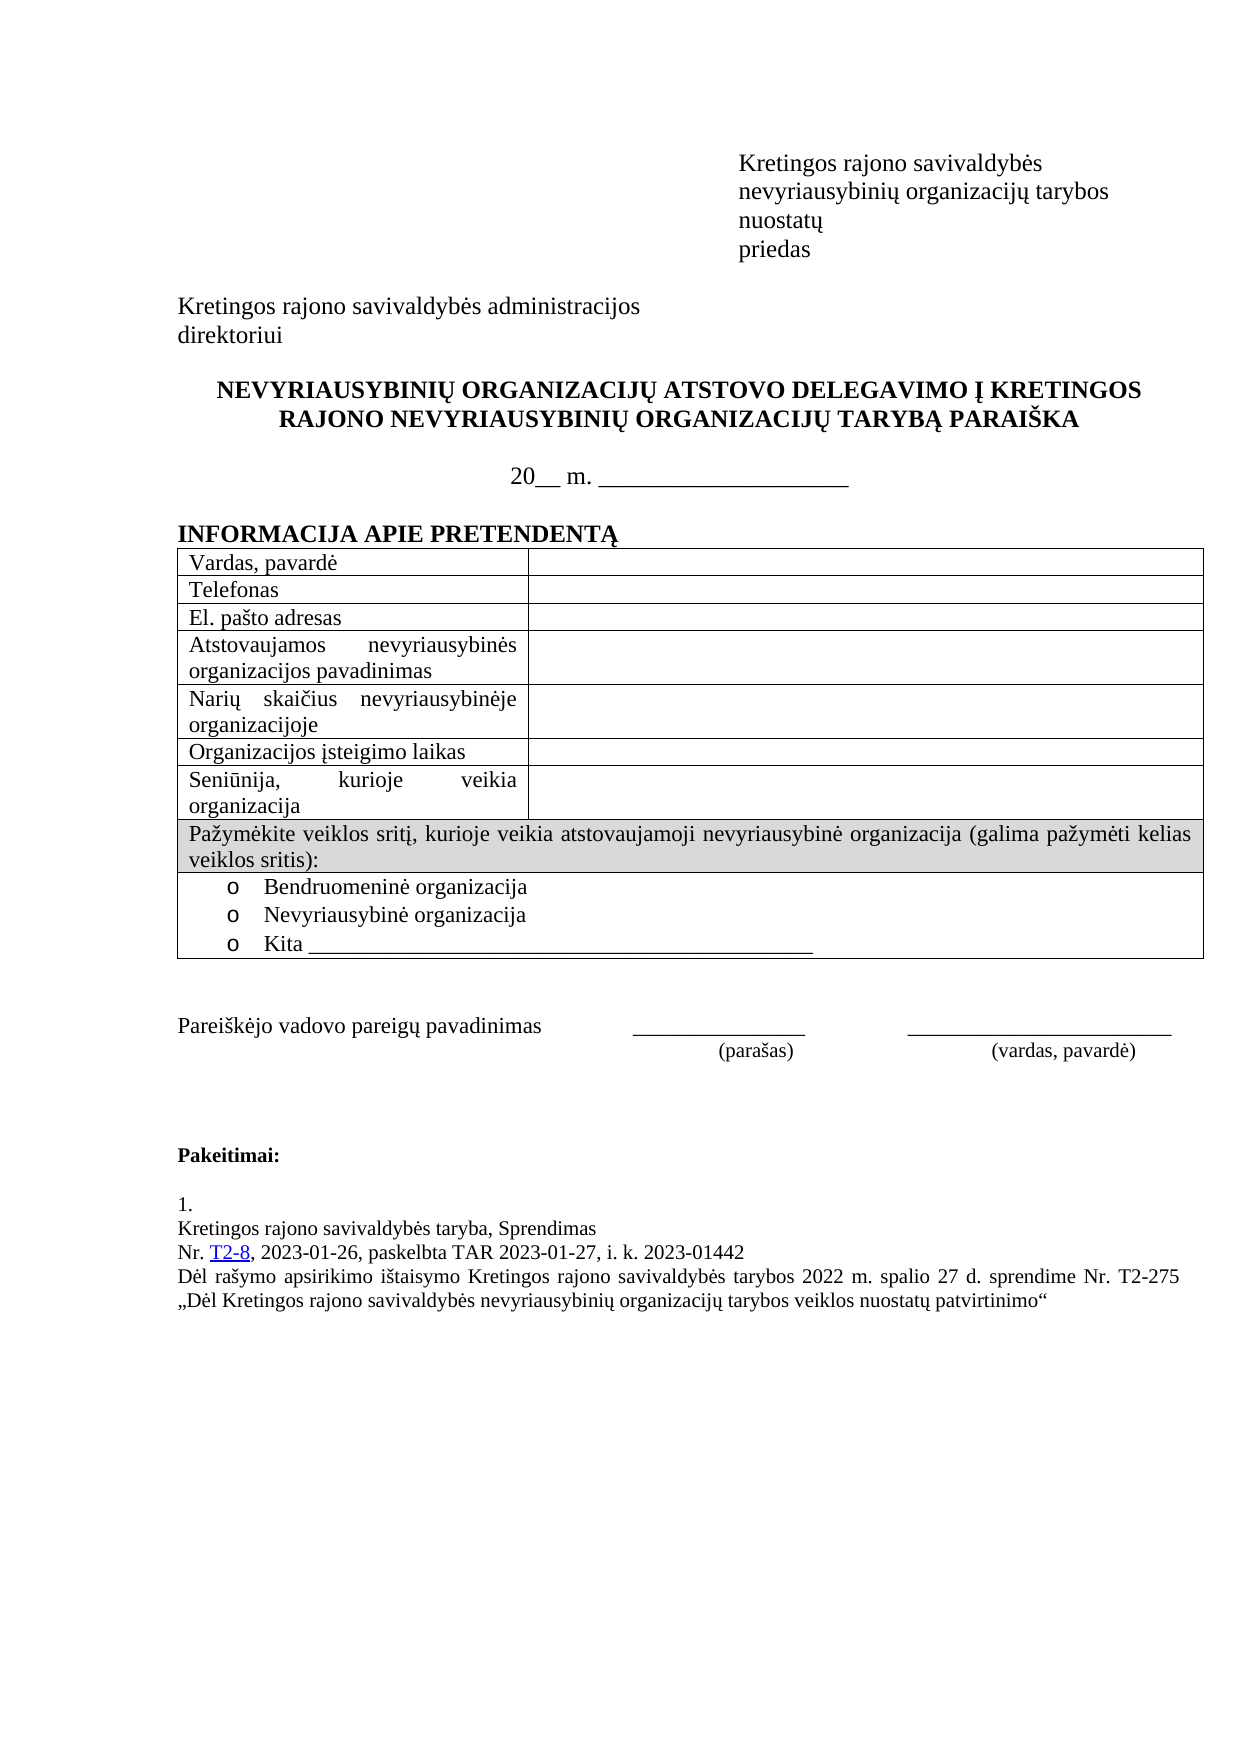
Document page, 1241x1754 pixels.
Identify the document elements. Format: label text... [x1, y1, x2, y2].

table_cell [529, 631, 1203, 684]
table_cell [529, 604, 1203, 630]
text Kretingos rajono savivaldybės administracijos [177, 291, 1181, 320]
text INFORMACIJA APIE PRETENDENTĄ [177, 519, 1181, 548]
table_header [529, 549, 1203, 575]
table_cell [529, 685, 1203, 737]
table_cell Narių skaičius nevyriausybinėje organizacijoje [178, 685, 528, 737]
text Dėl rašymo apsirikimo ištaisymo Kretingos rajono savivaldybės tarybos 2022 m. spalio 27 d. sprendime Nr. T2-275 „Dėl Kretingos rajono savivaldybės nevyriausybinių organizacijų tarybos veiklos nuostatų patvirtinimo“ [177, 1264, 1181, 1312]
text Pakeitimai: [177, 1143, 1181, 1167]
text priedas [738, 234, 1181, 263]
text NEVYRIAUSYBINIŲ ORGANIZACIJŲ ATSTOVO DELEGAVIMO Į KRETINGOS RAJONO NEVYRIAUSYBINIŲ ORGANIZACIJŲ TARYBĄ PARAIŠKA [177, 375, 1181, 433]
text Kretingos rajono savivaldybės nevyriausybinių organizacijų tarybos nuostatų [738, 148, 1181, 234]
text (parašas) (vardas, pavardė) [177, 1038, 1181, 1062]
table_cell [529, 739, 1203, 765]
table_cell El. pašto adresas [178, 604, 528, 630]
table_header Vardas, pavardė [178, 549, 528, 575]
table_cell Atstovaujamos nevyriausybinės organizacijos pavadinimas [178, 631, 528, 684]
table_cell Organizacijos įsteigimo laikas [178, 739, 528, 765]
table_cell Seniūnija, kurioje veikia organizacija [178, 766, 528, 818]
table_cell [529, 576, 1203, 602]
table_cell o Bendruomeninė organizacija o Nevyriausybinė organizacija o Kita ____________________________________________ [178, 873, 1203, 958]
table_cell [529, 766, 1203, 818]
text 20__ m. ____________________ [177, 461, 1181, 490]
table_cell Pažymėkite veiklos sritį, kurioje veikia atstovaujamoji nevyriausybinė organizacija (galima pažymėti kelias veiklos sritis): [178, 820, 1203, 872]
table_cell Telefonas [178, 576, 528, 602]
text Kretingos rajono savivaldybės taryba, Sprendimas [177, 1216, 1181, 1239]
text Nr. T2-8, 2023-01-26, paskelbta TAR 2023-01-27, i. k. 2023-01442 [177, 1239, 1181, 1264]
text Pareiškėjo vadovo pareigų pavadinimas _______________ _______________________ [177, 1012, 1181, 1038]
text 1. [177, 1191, 1181, 1216]
text direktoriui [177, 320, 1181, 349]
